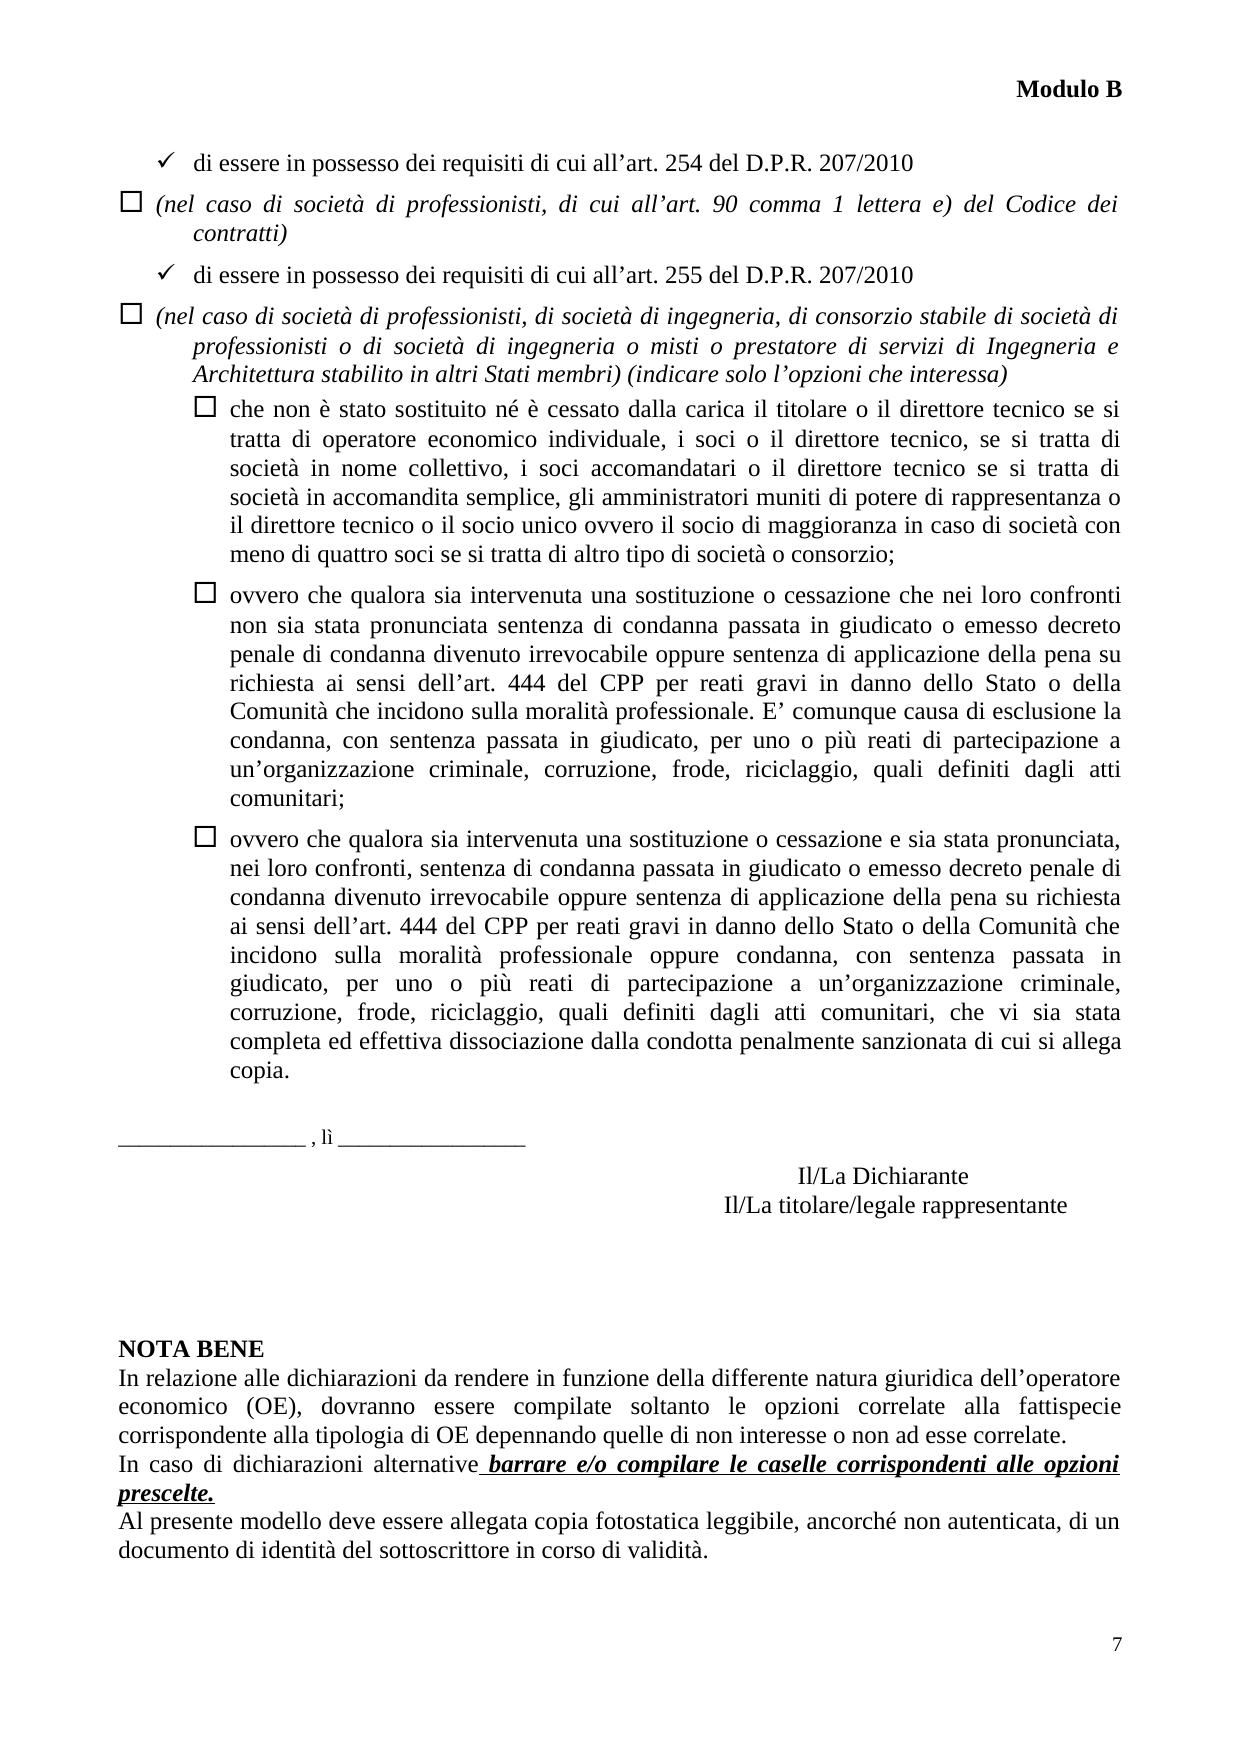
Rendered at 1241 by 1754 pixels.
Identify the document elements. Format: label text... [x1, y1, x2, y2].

list che non è stato sostituito né è cessato dalla carica il titolare o il direttore tecnico se si tratta di operatore economico individuale, i soci o il direttore tecnico, se si tratta di società in nome collettivo, i soci accomandatari o il direttore tecnico se si tratta di società in accomandita semplice, gli amministratori muniti di potere di rappresentanza o il direttore tecnico o il socio unico ovvero il socio di maggioranza in caso di società con meno di quattro soci se si tratta di altro tipo di società o consorzio; [192, 394, 1122, 568]
list (nel caso di società di professionisti, di cui all’art. 90 comma 1 lettera e) del Codice dei contratti) [118, 189, 1122, 247]
text Al presente modello deve essere allegata copia fotostatica leggibile, ancorché non autenticata, di un documento di identità del sottoscrittore in corso di validità. [118, 1506, 1122, 1564]
text NOTA BENE [118, 1334, 1122, 1363]
text Il/La titolare/legale rappresentante [723, 1190, 1122, 1219]
list (nel caso di società di professionisti, di società di ingegneria, di consorzio stabile di società di professionisti o di società di ingegneria o misti o prestatore di servizi di Ingegneria e Architettura stabilito in altri Stati membri) (indicare solo l’opzioni che interessa) [118, 301, 1122, 388]
list ovvero che qualora sia intervenuta una sostituzione o cessazione e sia stata pronunciata, nei loro confronti, sentenza di condanna passata in giudicato o emesso decreto penale di condanna divenuto irrevocabile oppure sentenza di applicazione della pena su richiesta ai sensi dell’art. 444 del CPP per reati gravi in danno dello Stato o della Comunità che incidono sulla moralità professionale oppure condanna, con sentenza passata in giudicato, per uno o più reati di partecipazione a un’organizzazione criminale, corruzione, frode, riciclaggio, quali definiti dagli atti comunitari, che vi sia stata completa ed effettiva dissociazione dalla condotta penalmente sanzionata di cui si allega copia. [192, 824, 1122, 1083]
list ovvero che qualora sia intervenuta una sostituzione o cessazione che nei loro confronti non sia stata pronunciata sentenza di condanna passata in giudicato o emesso decreto penale di condanna divenuto irrevocabile oppure sentenza di applicazione della pena su richiesta ai sensi dell’art. 444 del CPP per reati gravi in danno dello Stato o della Comunità che incidono sulla moralità professionale. E’ comunque causa di esclusione la condanna, con sentenza passata in giudicato, per uno o più reati di partecipazione a un’organizzazione criminale, corruzione, frode, riciclaggio, quali definiti dagli atti comunitari; [192, 580, 1122, 811]
text Il/La Dichiarante [797, 1161, 1122, 1190]
list di essere in possesso dei requisiti di cui all’art. 254 del D.P.R. 207/2010 [156, 148, 1122, 176]
list di essere in possesso dei requisiti di cui all’art. 255 del D.P.R. 207/2010 [156, 260, 1122, 288]
text In relazione alle dichiarazioni da rendere in funzione della differente natura giuridica dell’operatore economico (OE), dovranno essere compilate soltanto le opzioni correlate alla fattispecie corrispondente alla tipologia di OE depennando quelle di non interesse o non ad esse correlate. [118, 1363, 1122, 1449]
text __________________ , lì __________________ [118, 1125, 1122, 1149]
text In caso di dichiarazioni alternative barrare e/o compilare le caselle corrispondenti alle opzioni prescelte. [118, 1449, 1122, 1506]
